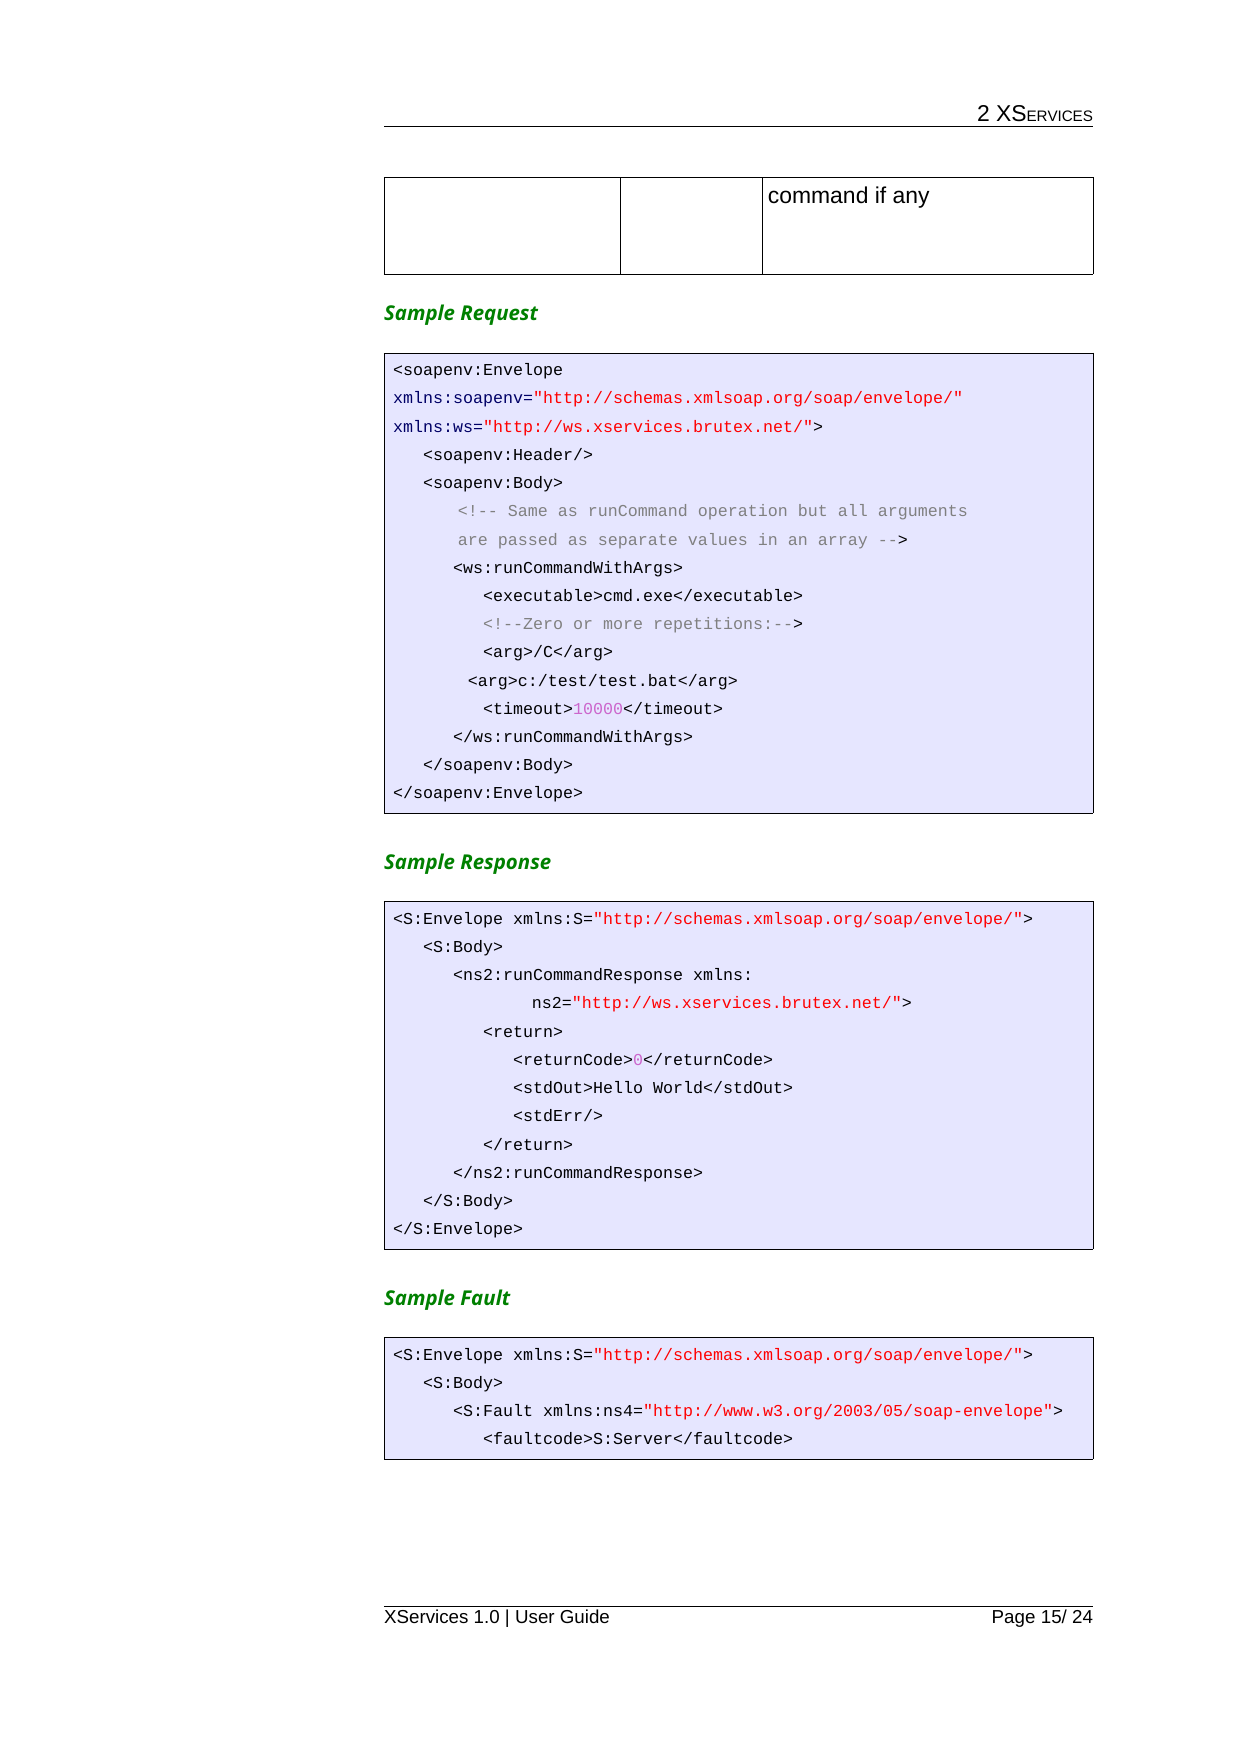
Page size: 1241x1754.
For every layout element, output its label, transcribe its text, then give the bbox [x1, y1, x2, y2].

text <timeout>10000</timeout> [385, 691, 1093, 719]
text <S:Envelope xmlns:S="http://schemas.xmlsoap.org/soap/envelope/"> [385, 902, 1093, 929]
text <returnCode>0</returnCode> [385, 1043, 1093, 1070]
text </soapenv:Envelope> [385, 776, 1093, 813]
text <arg>c:/test/test.bat</arg> [385, 663, 1093, 691]
text <S:Body> [385, 930, 1093, 957]
text <stdErr/> [385, 1099, 1093, 1127]
text </ws:runCommandWithArgs> [385, 720, 1093, 747]
text <arg>/C</arg> [385, 635, 1093, 663]
table_cell [385, 178, 620, 273]
subtitle Sample Response [384, 847, 1093, 875]
text <!--Zero or more repetitions:--> [385, 607, 1093, 634]
text <soapenv:Body> [385, 466, 1093, 493]
text <return> [385, 1014, 1093, 1042]
text <!-- Same as runCommand operation but all arguments [385, 494, 1093, 522]
text <ns2:runCommandResponse xmlns: ns2="http://ws.xservices.brutex.net/"> [385, 958, 1093, 1014]
text <stdOut>Hello World</stdOut> [385, 1071, 1093, 1099]
text <executable>cmd.exe</executable> [385, 578, 1093, 606]
text </S:Body> [385, 1184, 1093, 1212]
text </ns2:runCommandResponse> [385, 1156, 1093, 1183]
text </return> [385, 1127, 1093, 1155]
subtitle Sample Fault [384, 1283, 1093, 1311]
text <S:Envelope xmlns:S="http://schemas.xmlsoap.org/soap/envelope/"> [385, 1338, 1093, 1365]
subtitle Sample Request [384, 298, 1093, 326]
text <soapenv:Header/> [385, 437, 1093, 465]
text <ws:runCommandWithArgs> [385, 550, 1093, 578]
table_cell [621, 178, 762, 273]
text <faultcode>S:Server</faultcode> [385, 1422, 1093, 1459]
text </soapenv:Body> [385, 748, 1093, 776]
text </S:Envelope> [385, 1212, 1093, 1249]
table_cell command if any [763, 178, 1093, 273]
text <S:Body> [385, 1366, 1093, 1393]
text <S:Fault xmlns:ns4="http://www.w3.org/2003/05/soap-envelope"> [385, 1394, 1093, 1422]
text <soapenv:Envelope xmlns:soapenv="http://schemas.xmlsoap.org/soap/envelope/" xmlns:ws="http://ws.xservices.brutex.net/"> [385, 354, 1093, 437]
text are passed as separate values in an array --> [385, 522, 1093, 550]
